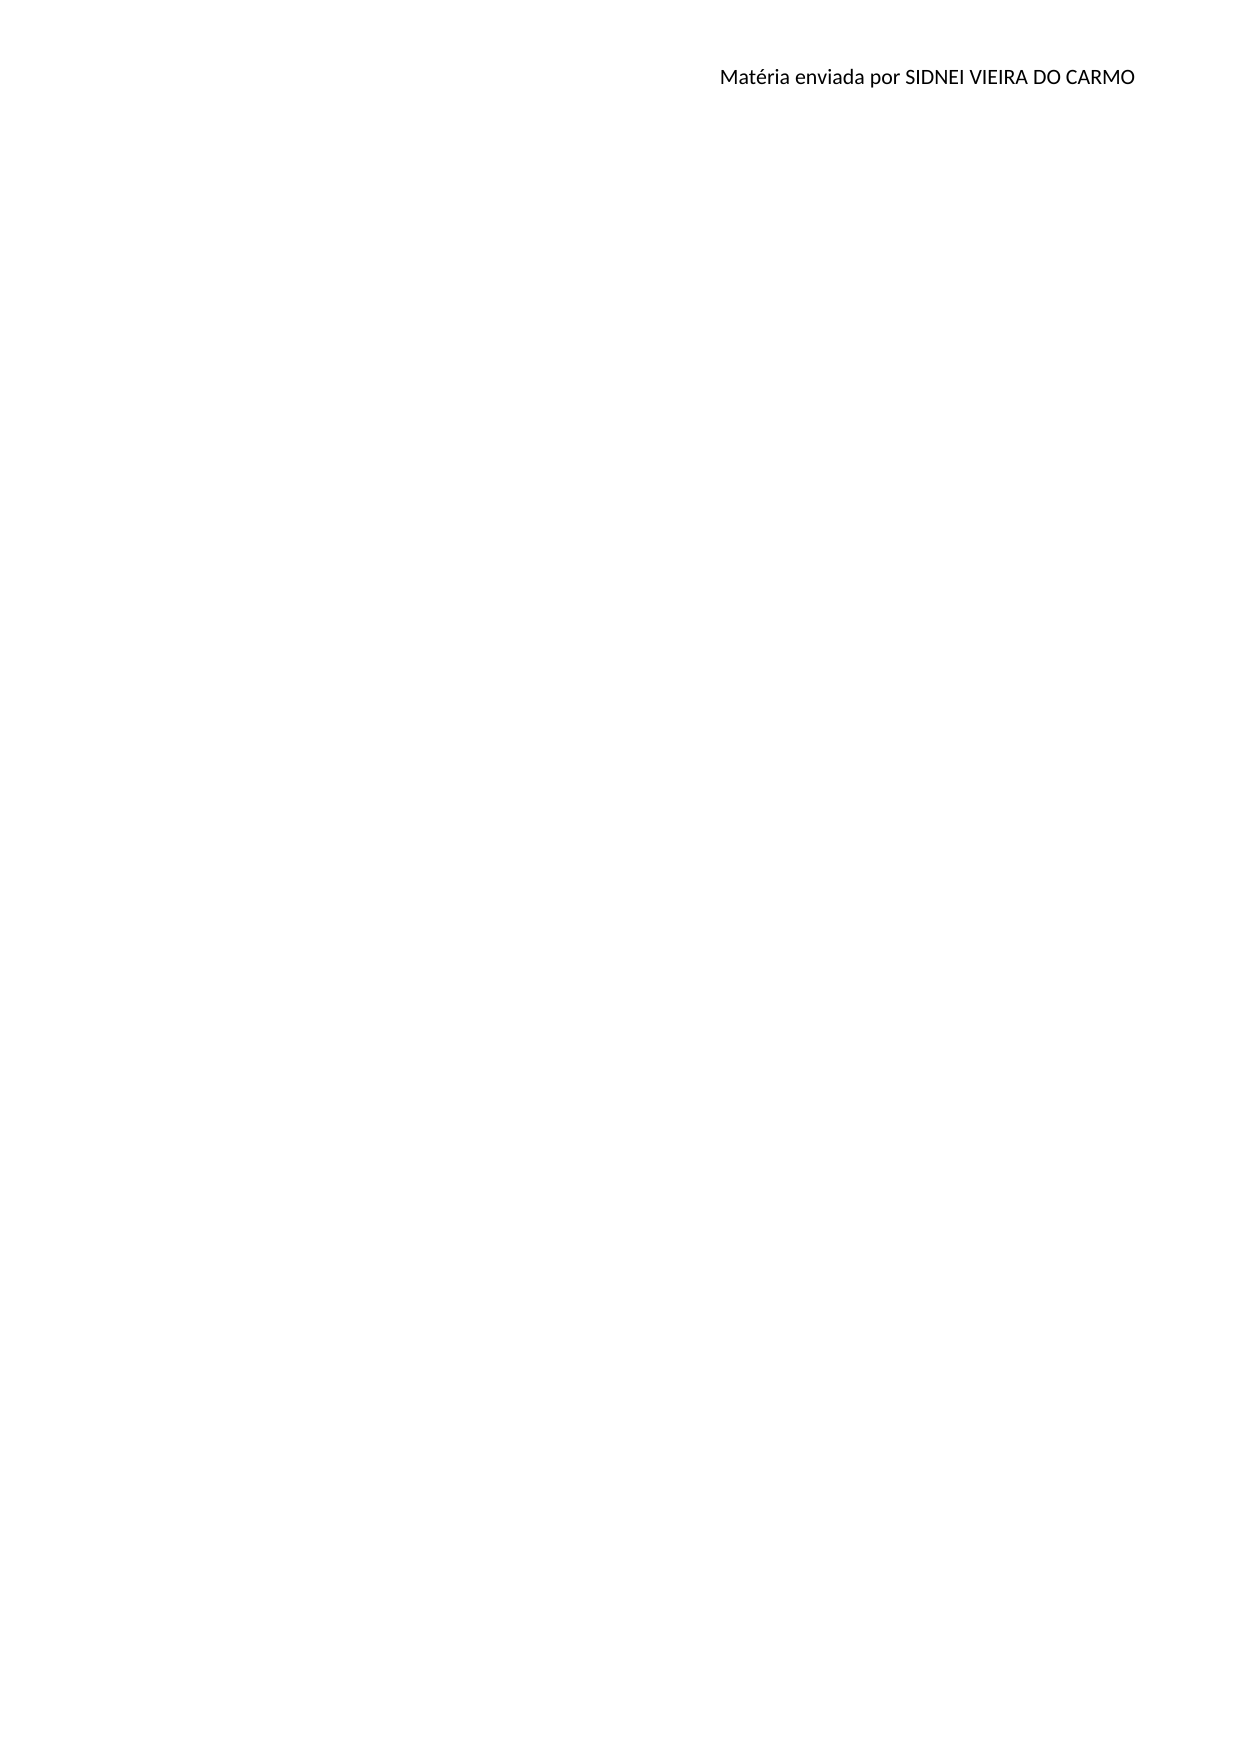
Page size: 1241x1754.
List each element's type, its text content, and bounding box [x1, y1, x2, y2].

text Matéria enviada por SIDNEI VIEIRA DO CARMO [719, 60, 1181, 91]
